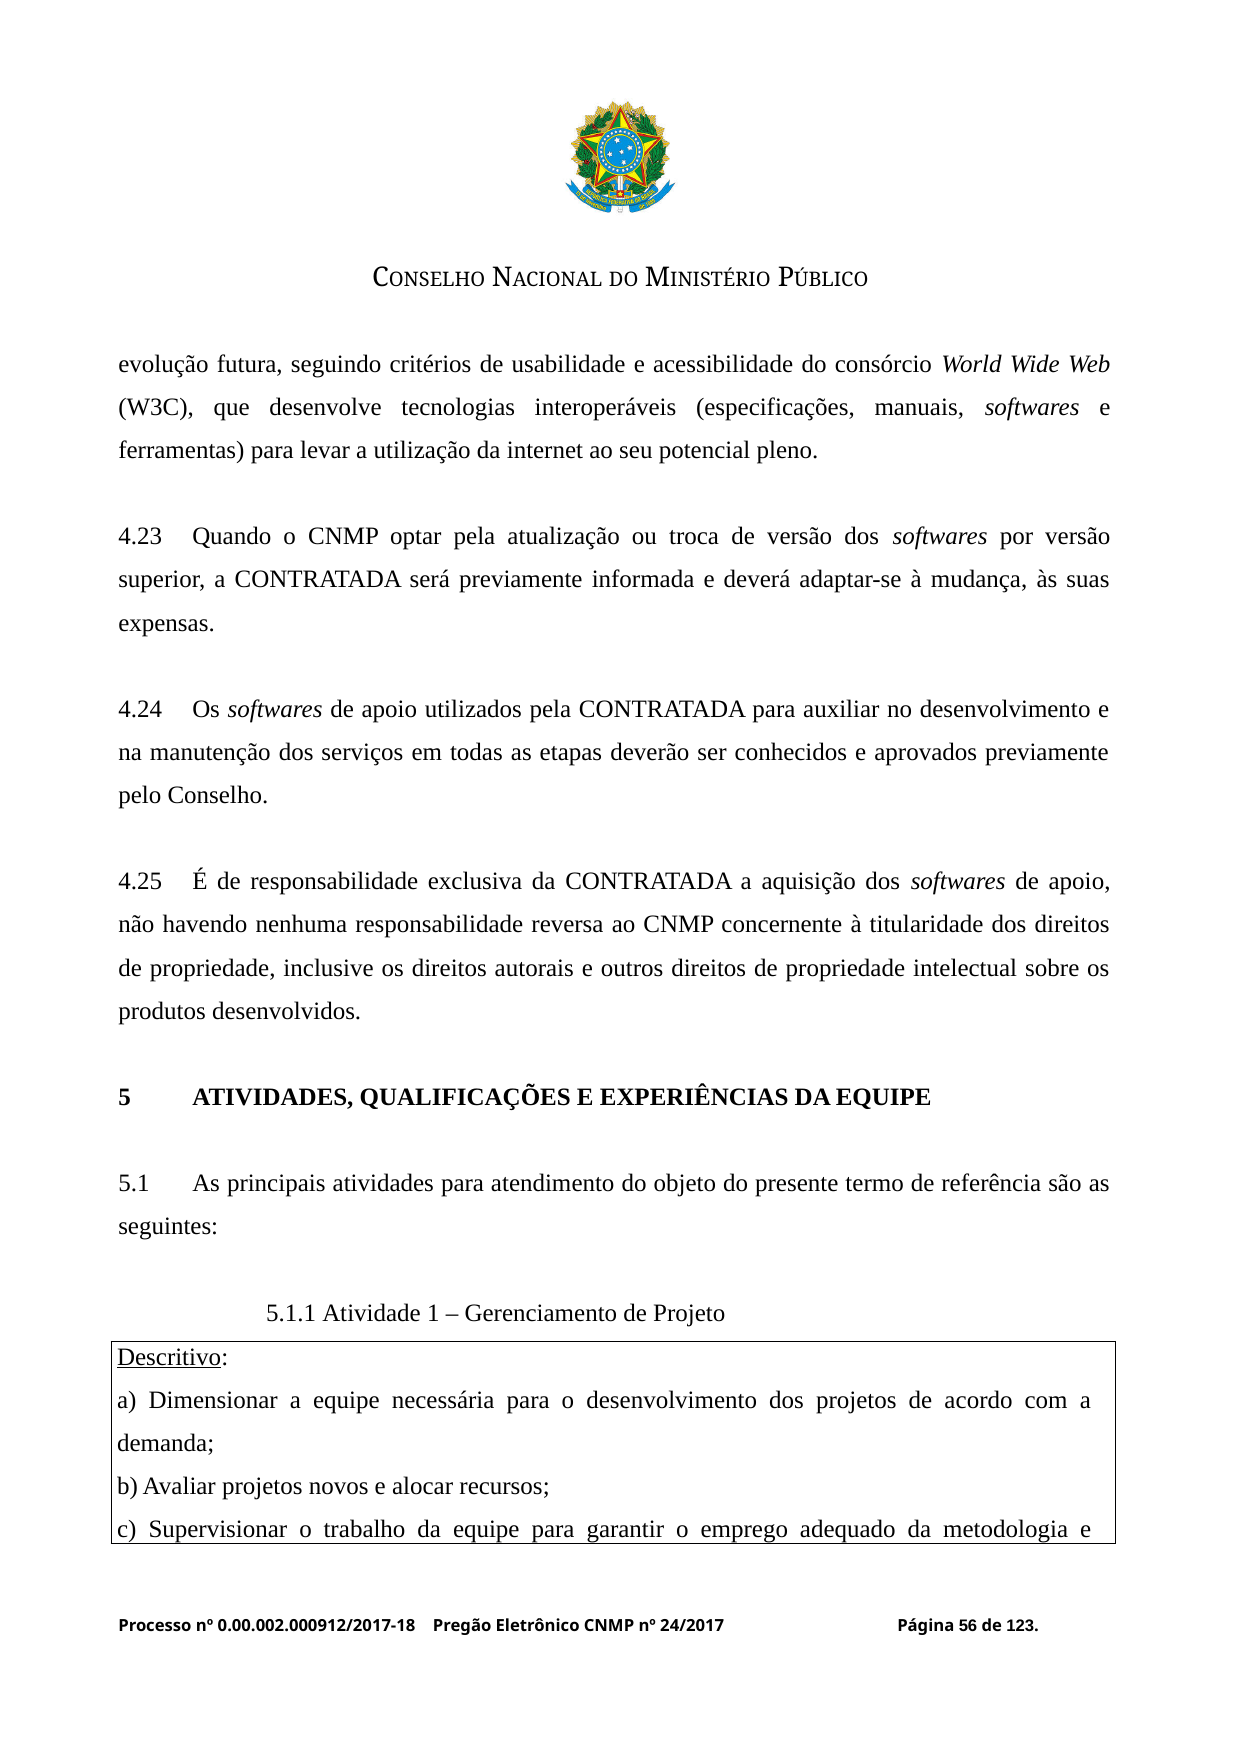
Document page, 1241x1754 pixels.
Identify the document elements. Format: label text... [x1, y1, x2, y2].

text 4.23 Quando o CNMP optar pela atualização ou troca de versão dos softwares por versão superior, a CONTRATADA será previamente informada e deverá adaptar-se à mudança, às suas expensas. [118, 521, 1110, 636]
table_header Descritivo: a) Dimensionar a equipe necessária para o desenvolvimento dos projetos de acordo com a demanda; b) Avaliar projetos novos e alocar recursos; c) Supervisionar o trabalho da equipe para garantir o emprego adequado da metodologia e [112, 1342, 1115, 1543]
text 4.25 É de responsabilidade exclusiva da CONTRATADA a aquisição dos softwares de apoio, não havendo nenhuma responsabilidade reversa ao CNMP concernente à titularidade dos direitos de propriedade, inclusive os direitos autorais e outros direitos de propriedade intelectual sobre os produtos desenvolvidos. [118, 866, 1110, 1024]
text evolução futura, seguindo critérios de usabilidade e acessibilidade do consórcio World Wide Web (W3C), que desenvolve tecnologias interoperáveis (especificações, manuais, softwares e ferramentas) para levar a utilização da internet ao seu potencial pleno. [118, 349, 1110, 464]
text 4.24 Os softwares de apoio utilizados pela CONTRATADA para auxiliar no desenvolvimento e na manutenção dos serviços em todas as etapas deverão ser conhecidos e aprovados previamente pelo Conselho. [118, 694, 1110, 809]
text 5.1.1 Atividade 1 – Gerenciamento de Projeto [118, 1298, 1110, 1326]
text 5 ATIVIDADES, QUALIFICAÇÕES E EXPERIÊNCIAS DA EQUIPE [118, 1082, 1110, 1111]
text 5.1 As principais atividades para atendimento do objeto do presente termo de referência são as seguintes: [118, 1168, 1110, 1240]
